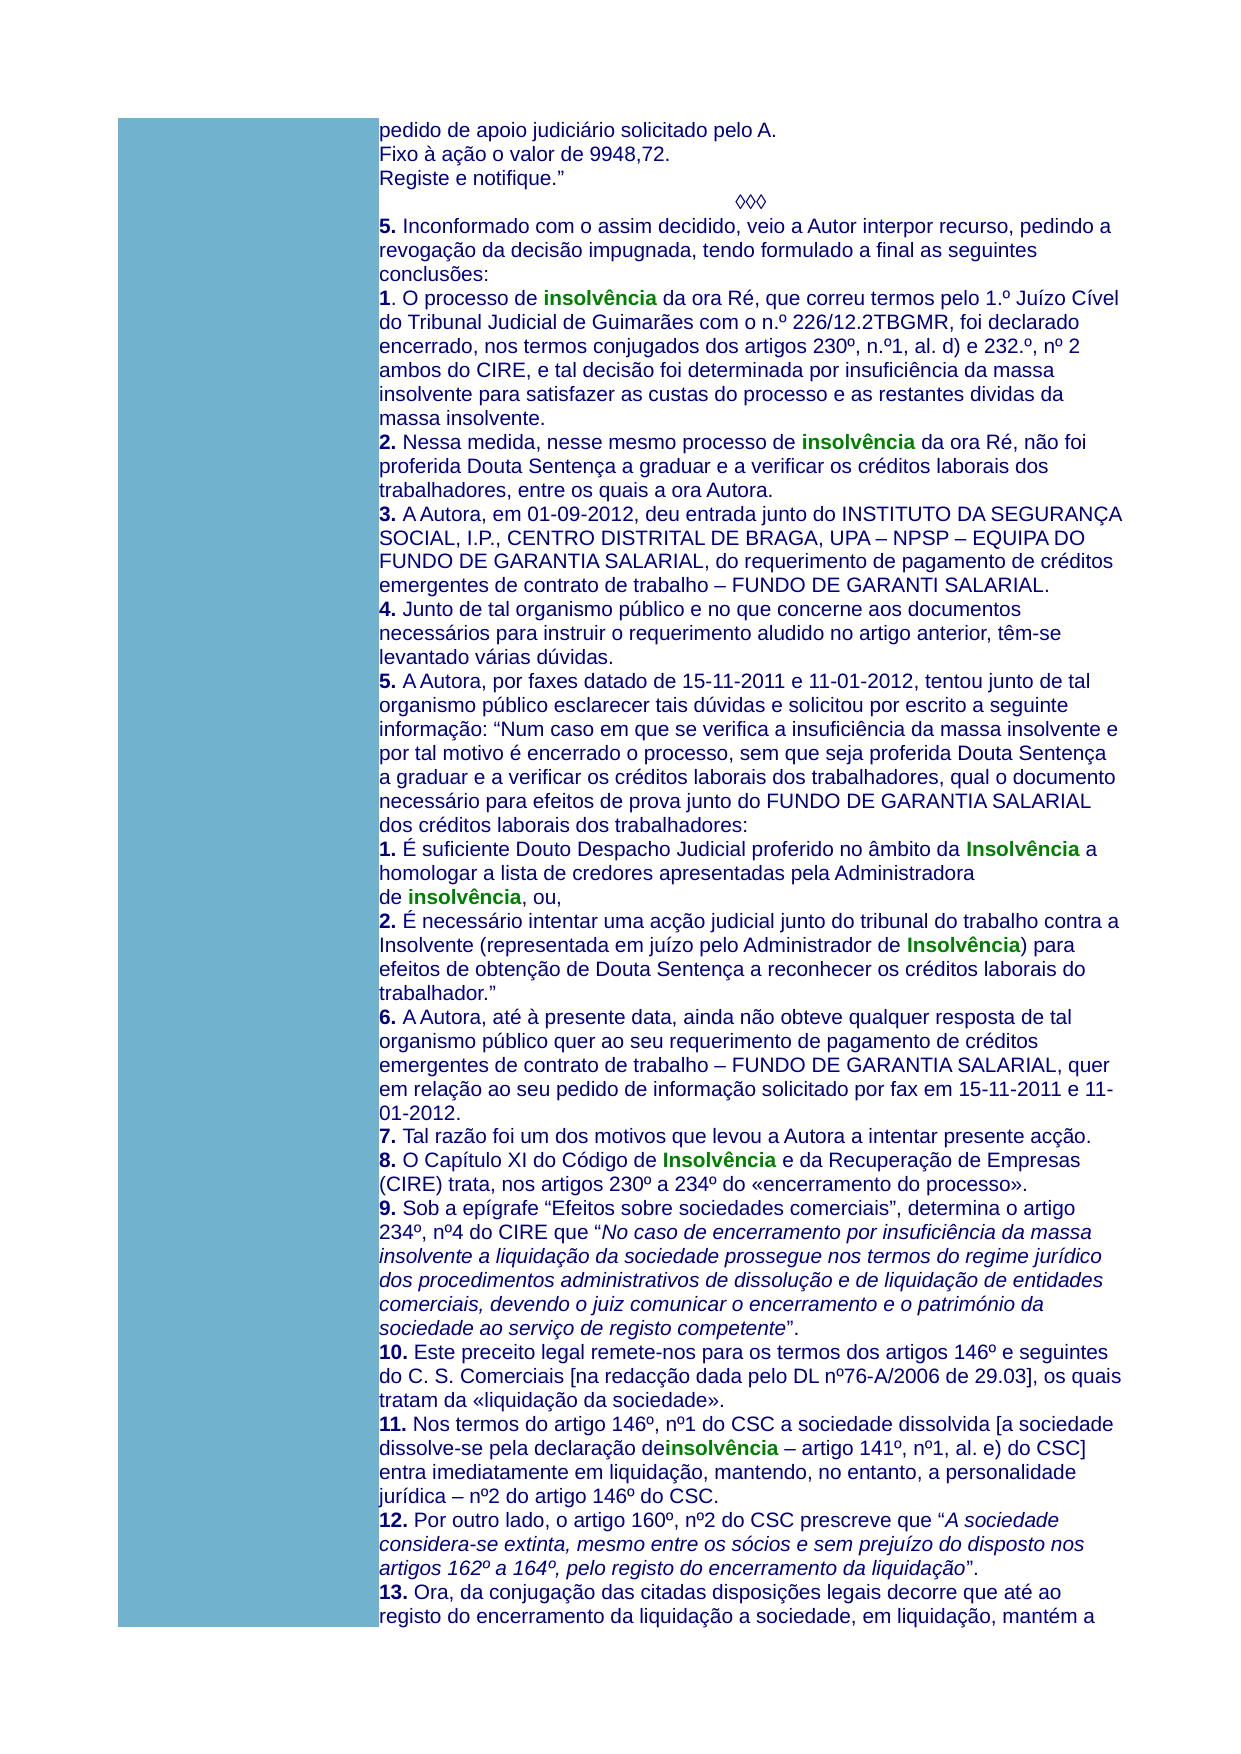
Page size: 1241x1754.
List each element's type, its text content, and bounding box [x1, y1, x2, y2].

table_cell [118, 118, 379, 1627]
table_cell pedido de apoio judiciário solicitado pelo A. Fixo à ação o valor de 9948,72. Registe e notifique.” ◊◊◊ 5. Inconformado com o assim decidido, veio a Autor interpor recurso, pedindo a revogação da decisão impugnada, tendo formulado a final as seguintes conclusões: 1. O processo de insolvência da ora Ré, que correu termos pelo 1.º Juízo Cível do Tribunal Judicial de Guimarães com o n.º 226/12.2TBGMR, foi declarado encerrado, nos termos conjugados dos artigos 230º, n.º1, al. d) e 232.º, nº 2 ambos do CIRE, e tal decisão foi determinada por insuficiência da massa insolvente para satisfazer as custas do processo e as restantes dividas da massa insolvente. 2. Nessa medida, nesse mesmo processo de insolvência da ora Ré, não foi proferida Douta Sentença a graduar e a verificar os créditos laborais dos trabalhadores, entre os quais a ora Autora. 3. A Autora, em 01-09-2012, deu entrada junto do INSTITUTO DA SEGURANÇA SOCIAL, I.P., CENTRO DISTRITAL DE BRAGA, UPA – NPSP – EQUIPA DO FUNDO DE GARANTIA SALARIAL, do requerimento de pagamento de créditos emergentes de contrato de trabalho – FUNDO DE GARANTI SALARIAL. 4. Junto de tal organismo público e no que concerne aos documentos necessários para instruir o requerimento aludido no artigo anterior, têm-se levantado várias dúvidas. 5. A Autora, por faxes datado de 15-11-2011 e 11-01-2012, tentou junto de tal organismo público esclarecer tais dúvidas e solicitou por escrito a seguinte informação: “Num caso em que se verifica a insuficiência da massa insolvente e por tal motivo é encerrado o processo, sem que seja proferida Douta Sentença a graduar e a verificar os créditos laborais dos trabalhadores, qual o documento necessário para efeitos de prova junto do FUNDO DE GARANTIA SALARIAL dos créditos laborais dos trabalhadores: 1. É suficiente Douto Despacho Judicial proferido no âmbito da Insolvência a homologar a lista de credores apresentadas pela Administradora de insolvência, ou, 2. É necessário intentar uma acção judicial junto do tribunal do trabalho contra a Insolvente (representada em juízo pelo Administrador de Insolvência) para efeitos de obtenção de Douta Sentença a reconhecer os créditos laborais do trabalhador.” 6. A Autora, até à presente data, ainda não obteve qualquer resposta de tal organismo público quer ao seu requerimento de pagamento de créditos emergentes de contrato de trabalho – FUNDO DE GARANTIA SALARIAL, quer em relação ao seu pedido de informação solicitado por fax em 15-11-2011 e 11-01-2012. 7. Tal razão foi um dos motivos que levou a Autora a intentar presente acção. 8. O Capítulo XI do Código de Insolvência e da Recuperação de Empresas (CIRE) trata, nos artigos 230º a 234º do «encerramento do processo». 9. Sob a epígrafe “Efeitos sobre sociedades comerciais”, determina o artigo 234º, nº4 do CIRE que “No caso de encerramento por insuficiência da massa insolvente a liquidação da sociedade prossegue nos termos do regime jurídico dos procedimentos administrativos de dissolução e de liquidação de entidades comerciais, devendo o juiz comunicar o encerramento e o património da sociedade ao serviço de registo competente”. 10. Este preceito legal remete-nos para os termos dos artigos 146º e seguintes do C. S. Comerciais [na redacção dada pelo DL nº76-A/2006 de 29.03], os quais tratam da «liquidação da sociedade». 11. Nos termos do artigo 146º, nº1 do CSC a sociedade dissolvida [a sociedade dissolve-se pela declaração deinsolvência – artigo 141º, nº1, al. e) do CSC] entra imediatamente em liquidação, mantendo, no entanto, a personalidade jurídica – nº2 do artigo 146º do CSC. 12. Por outro lado, o artigo 160º, nº2 do CSC prescreve que “A sociedade considera-se extinta, mesmo entre os sócios e sem prejuízo do disposto nos artigos 162º a 164º, pelo registo do encerramento da liquidação”. 13. Ora, da conjugação das citadas disposições legais decorre que até ao registo do encerramento da liquidação a sociedade, em liquidação, mantém a [379, 118, 1122, 1627]
